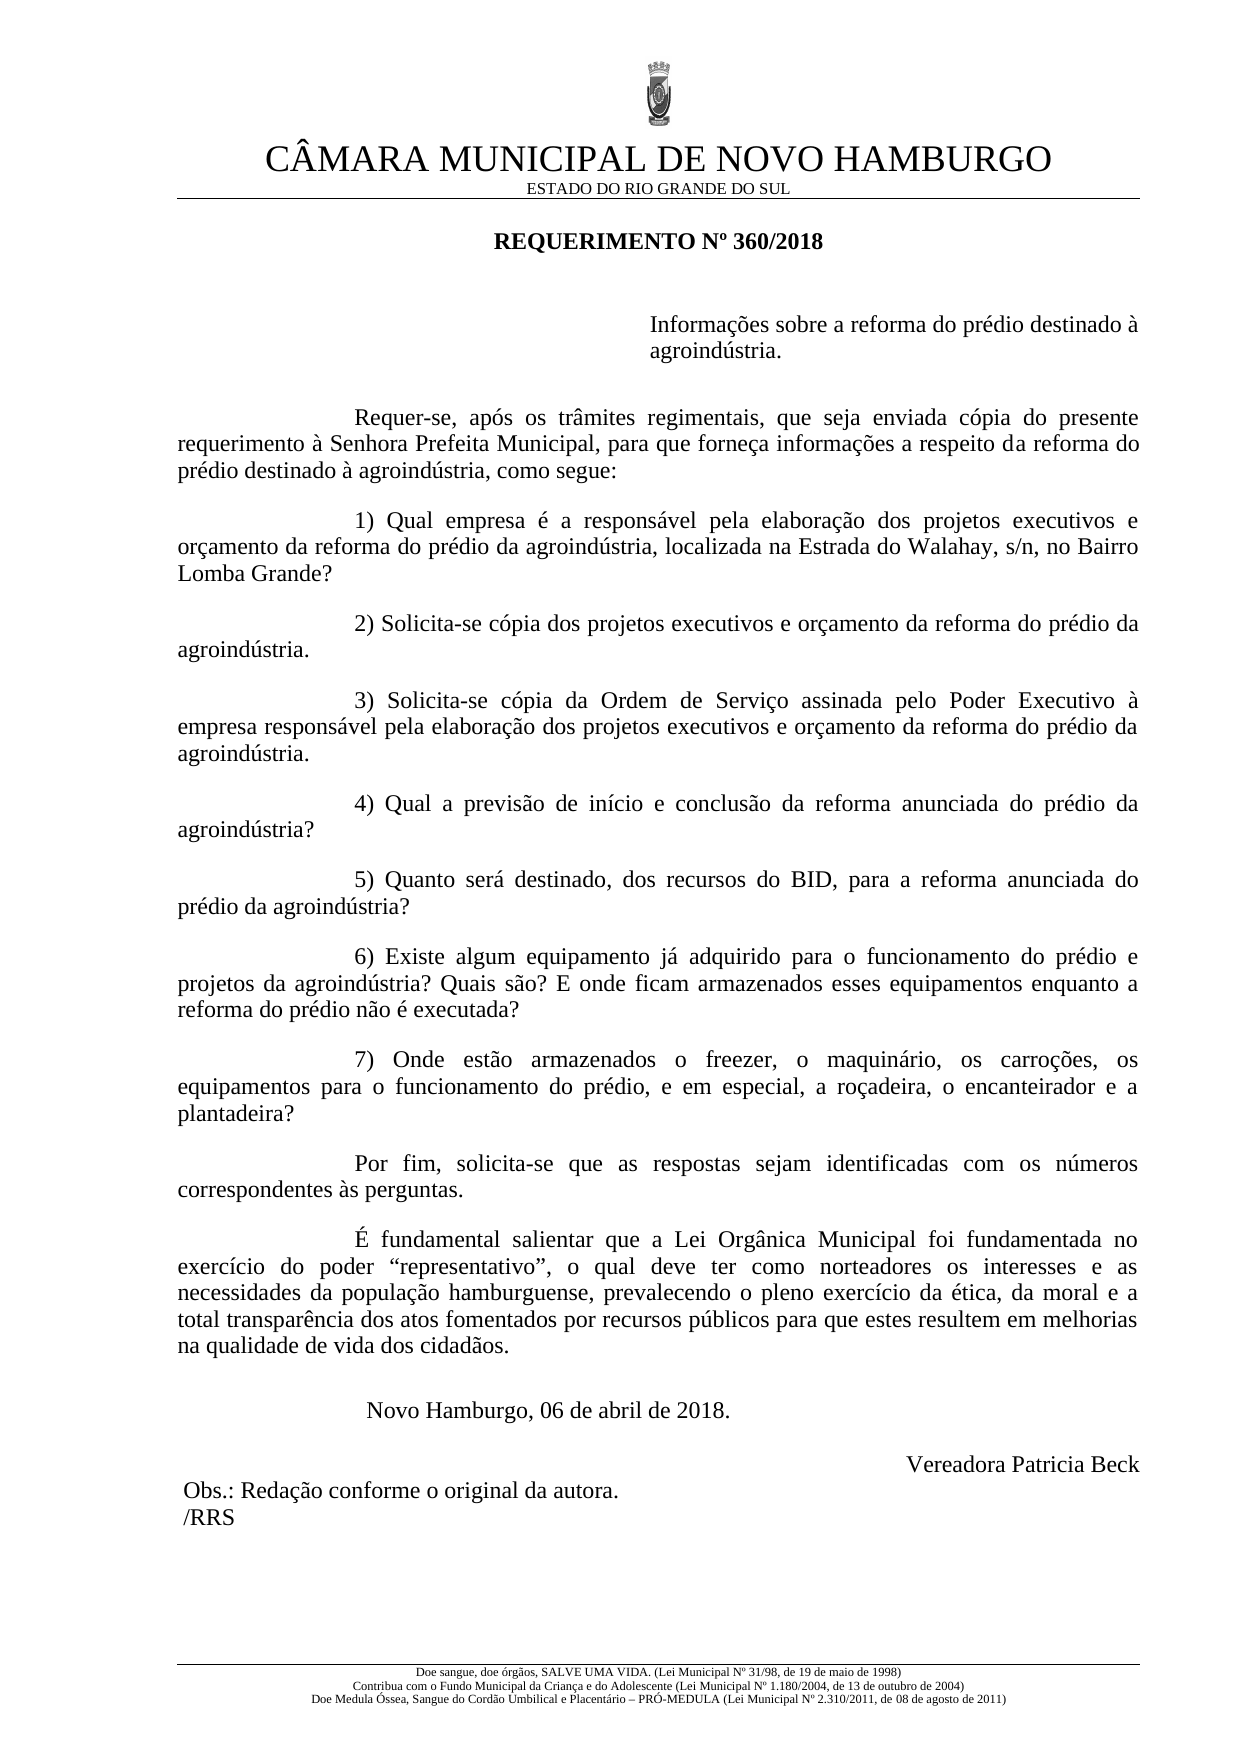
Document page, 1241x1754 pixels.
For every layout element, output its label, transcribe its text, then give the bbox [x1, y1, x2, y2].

text Novo Hamburgo, 06 de abril de 2018. [183, 1397, 1140, 1424]
text Por fim, solicita-se que as respostas sejam identificadas com os números correspondentes às perguntas. [177, 1150, 1140, 1203]
text 6) Existe algum equipamento já adquirido para o funcionamento do prédio e projetos da agroindústria? Quais são? E onde ficam armazenados esses equipamentos enquanto a reforma do prédio não é executada? [177, 943, 1140, 1023]
text 5) Quanto será destinado, dos recursos do BID, para a reforma anunciada do prédio da agroindústria? [177, 867, 1140, 920]
text 1) Qual empresa é a responsável pela elaboração dos projetos executivos e orçamento da reforma do prédio da agroindústria, localizada na Estrada do Walahay, s/n, no Bairro Lomba Grande? [177, 507, 1140, 586]
text É fundamental salientar que a Lei Orgânica Municipal foi fundamentada no exercício do poder “representativo”, o qual deve ter como norteadores os interesses e as necessidades da população hamburguense, prevalecendo o pleno exercício da ética, da moral e a total transparência dos atos fomentados por recursos públicos para que estes resultem em melhorias na qualidade de vida dos cidadãos. [177, 1226, 1140, 1359]
text 3) Solicita-se cópia da Ordem de Serviço assinada pelo Poder Executivo à empresa responsável pela elaboração dos projetos executivos e orçamento da reforma do prédio da agroindústria. [177, 687, 1140, 766]
text Informações sobre a reforma do prédio destinado à agroindústria. [649, 311, 1140, 364]
text 2) Solicita-se cópia dos projetos executivos e orçamento da reforma do prédio da agroindústria. [177, 610, 1140, 663]
text Obs.: Redação conforme o original da autora. [183, 1477, 1140, 1504]
text REQUERIMENTO Nº 360/2018 [177, 228, 1140, 255]
text Requer-se, após os trâmites regimentais, que seja enviada cópia do presente requerimento à Senhora Prefeita Municipal, para que forneça informações a respeito da reforma do prédio destinado à agroindústria, como segue: [177, 403, 1140, 483]
text /RRS [183, 1504, 1140, 1530]
text 7) Onde estão armazenados o freezer, o maquinário, os carroções, os equipamentos para o funcionamento do prédio, e em especial, a roçadeira, o encanteirador e a plantadeira? [177, 1046, 1140, 1126]
text Vereadora Patricia Beck [183, 1451, 1140, 1477]
text 4) Qual a previsão de início e conclusão da reforma anunciada do prédio da agroindústria? [177, 790, 1140, 843]
